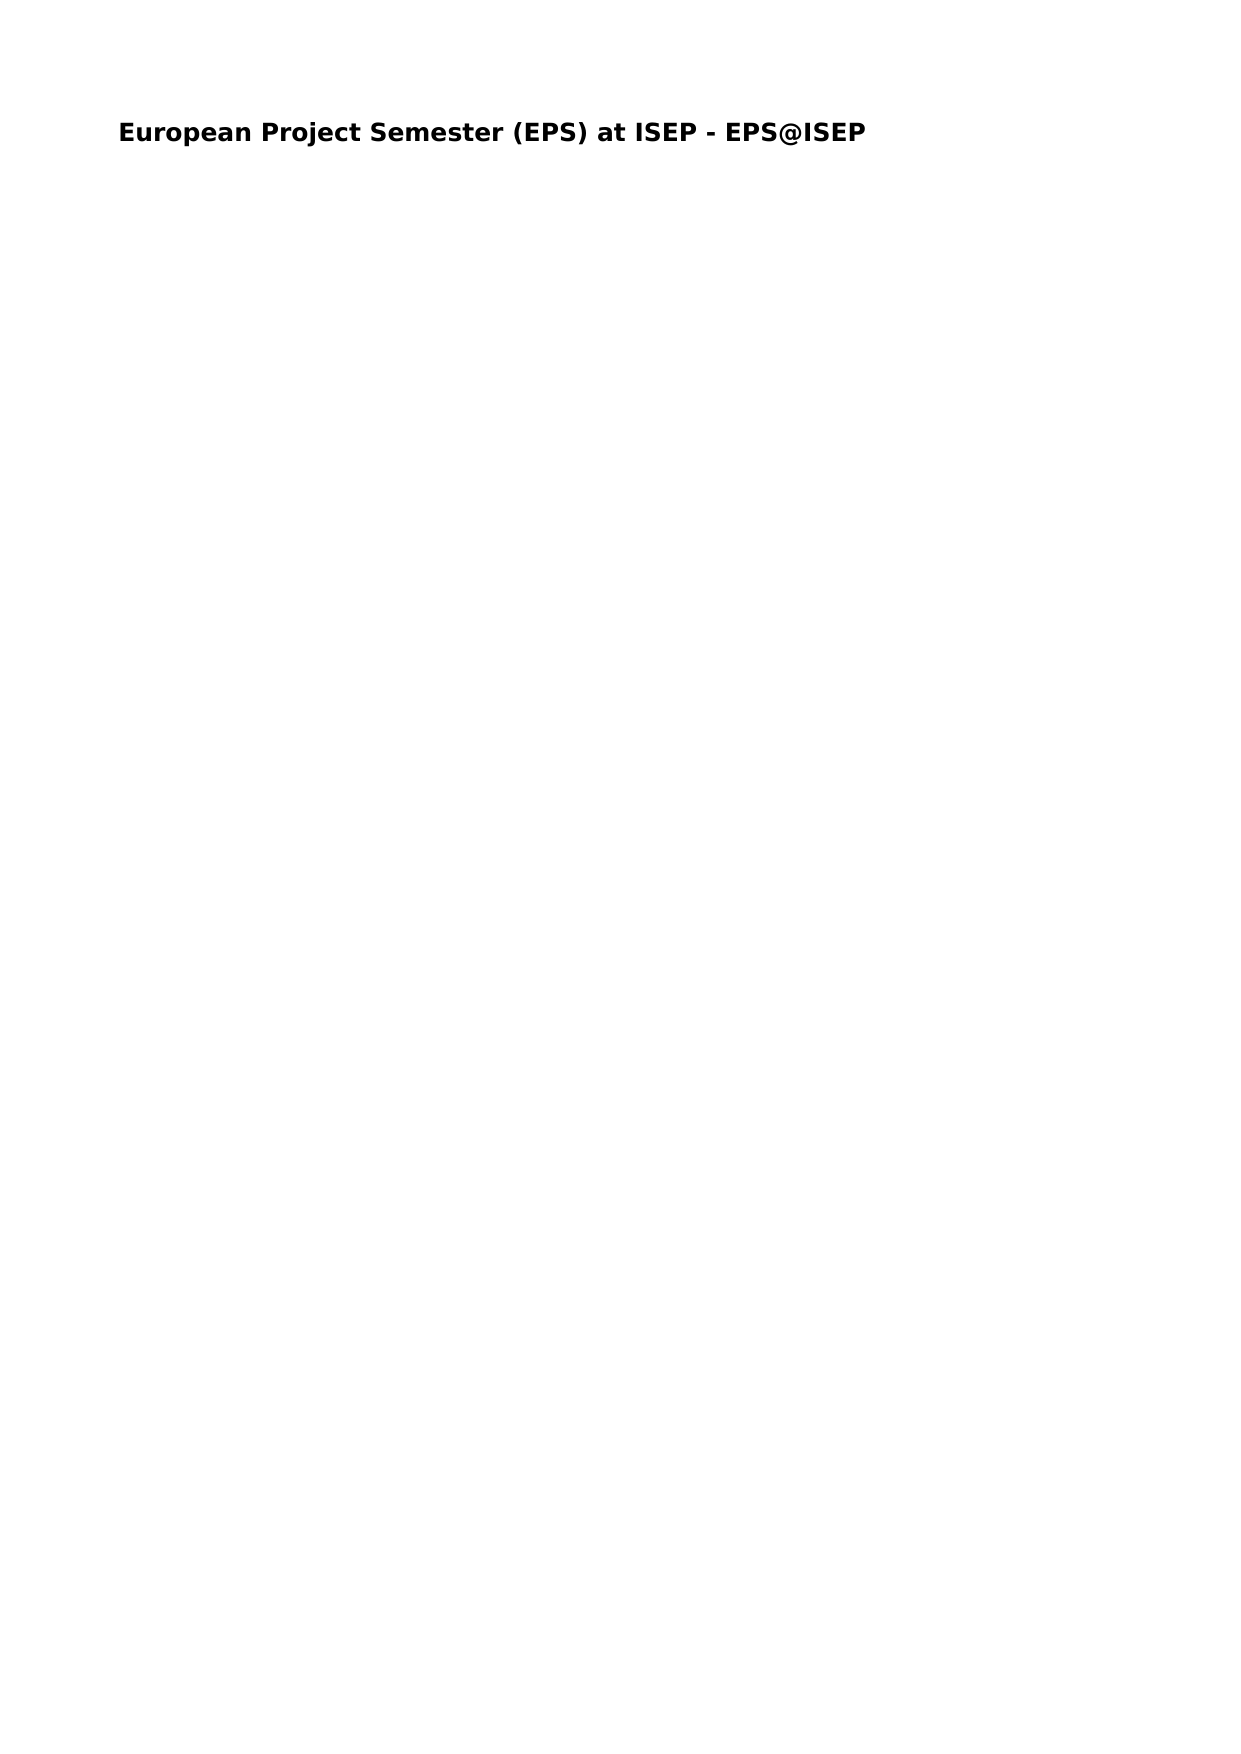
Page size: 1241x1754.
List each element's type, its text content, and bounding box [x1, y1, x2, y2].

text European Project Semester (EPS) at ISEP - EPS@ISEP [118, 118, 1122, 147]
